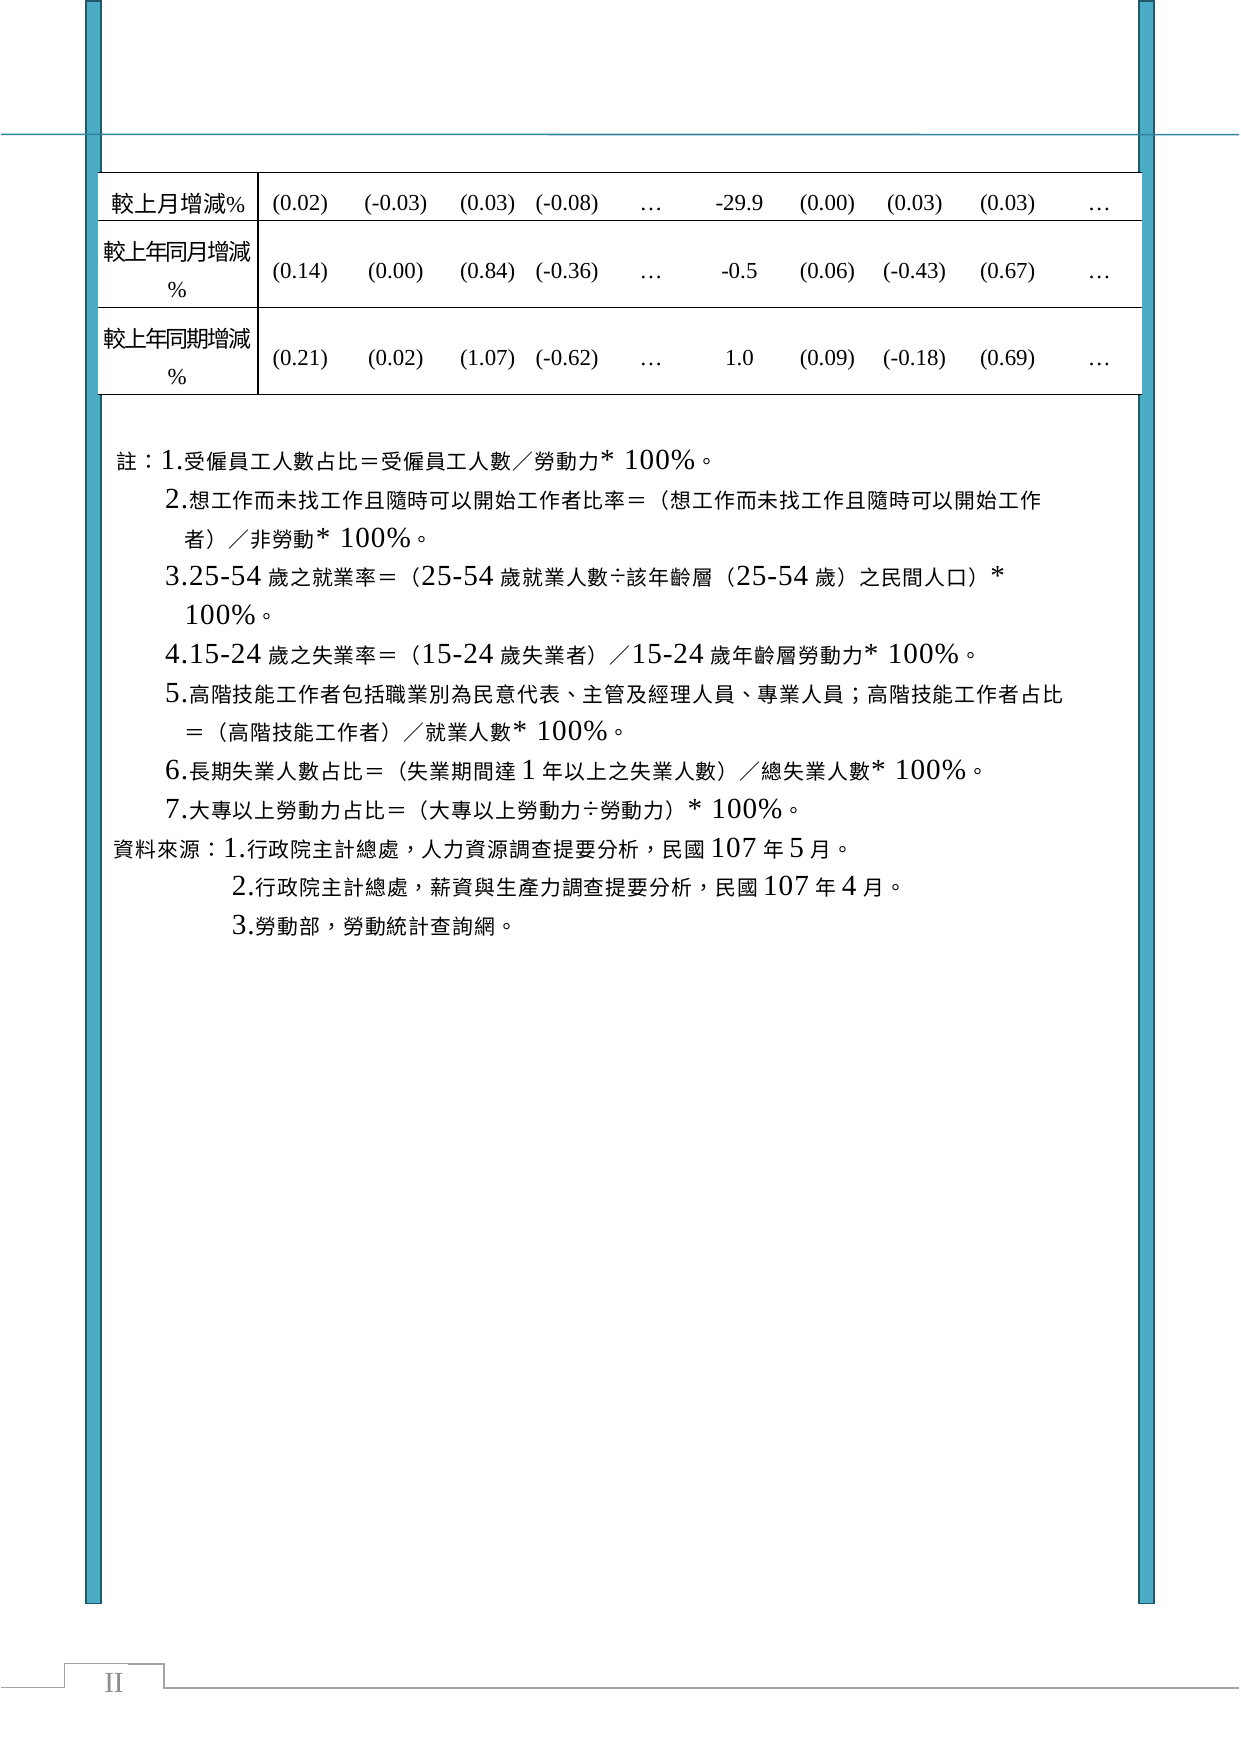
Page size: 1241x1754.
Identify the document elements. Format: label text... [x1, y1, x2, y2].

table_cell 較上年同期增減% [98, 308, 257, 394]
table_cell (0.03) [870, 173, 959, 220]
text 5.高階技能工作者包括職業別為民意代表、主管及經理人員、專業人員；高階技能工作者占比＝（高階技能工作者）／就業人數* 100%。 [165, 666, 1068, 744]
table_cell (0.06) [784, 221, 870, 307]
table_cell (0.14) [259, 221, 342, 307]
table_cell 1.0 [694, 308, 784, 394]
table_cell … [608, 308, 694, 394]
table_cell (0.21) [259, 308, 342, 394]
table_cell (0.00) [343, 221, 449, 307]
table_cell (0.02) [259, 173, 342, 220]
table_cell 較上年同月增減% [98, 221, 257, 307]
text 資料來源：1.行政院主計總處，人力資源調查提要分析，民國107年5月。 [113, 821, 1053, 860]
table_cell (0.00) [784, 173, 870, 220]
table_cell (-0.62) [526, 308, 608, 394]
table_cell -29.9 [694, 173, 784, 220]
table_cell (0.02) [343, 308, 449, 394]
table_cell (0.67) [959, 221, 1056, 307]
table_cell (-0.36) [526, 221, 608, 307]
text 7.大專以上勞動力占比＝（大專以上勞動力÷勞動力）* 100%。 [165, 783, 1068, 821]
text 3.勞動部，勞動統計查詢網。 [232, 899, 1053, 938]
table_cell … [608, 173, 694, 220]
table_cell (0.69) [959, 308, 1056, 394]
table_cell … [608, 221, 694, 307]
text 2.行政院主計總處，薪資與生產力調查提要分析，民國107年4月。 [232, 860, 1053, 899]
table_cell (0.03) [449, 173, 526, 220]
table_cell (-0.03) [343, 173, 449, 220]
text 4.15-24歲之失業率＝（15-24歲失業者）／15-24歲年齡層勞動力* 100%。 [165, 628, 1068, 666]
table_cell … [1056, 173, 1142, 220]
table_cell (-0.08) [526, 173, 608, 220]
text 2.想工作而未找工作且隨時可以開始工作者比率＝（想工作而未找工作且隨時可以開始工作者）／非勞動* 100%。 [165, 473, 1068, 550]
table_cell (0.84) [449, 221, 526, 307]
table_cell (0.09) [784, 308, 870, 394]
table_cell … [1056, 221, 1142, 307]
table_cell 較上月增減% [98, 173, 257, 220]
table_cell (0.03) [959, 173, 1056, 220]
table_cell (-0.43) [870, 221, 959, 307]
table_cell -0.5 [694, 221, 784, 307]
table_cell (-0.18) [870, 308, 959, 394]
table_cell (1.07) [449, 308, 526, 394]
table_cell … [1056, 308, 1142, 394]
text 3.25-54歲之就業率＝（25-54歲就業人數÷該年齡層（25-54歲）之民間人口）* 100%。 [165, 550, 1068, 628]
text 6.長期失業人數占比＝（失業期間達1年以上之失業人數）／總失業人數* 100%。 [165, 744, 1068, 783]
text 註：1.受僱員工人數占比＝受僱員工人數／勞動力* 100%。 [117, 434, 1068, 473]
